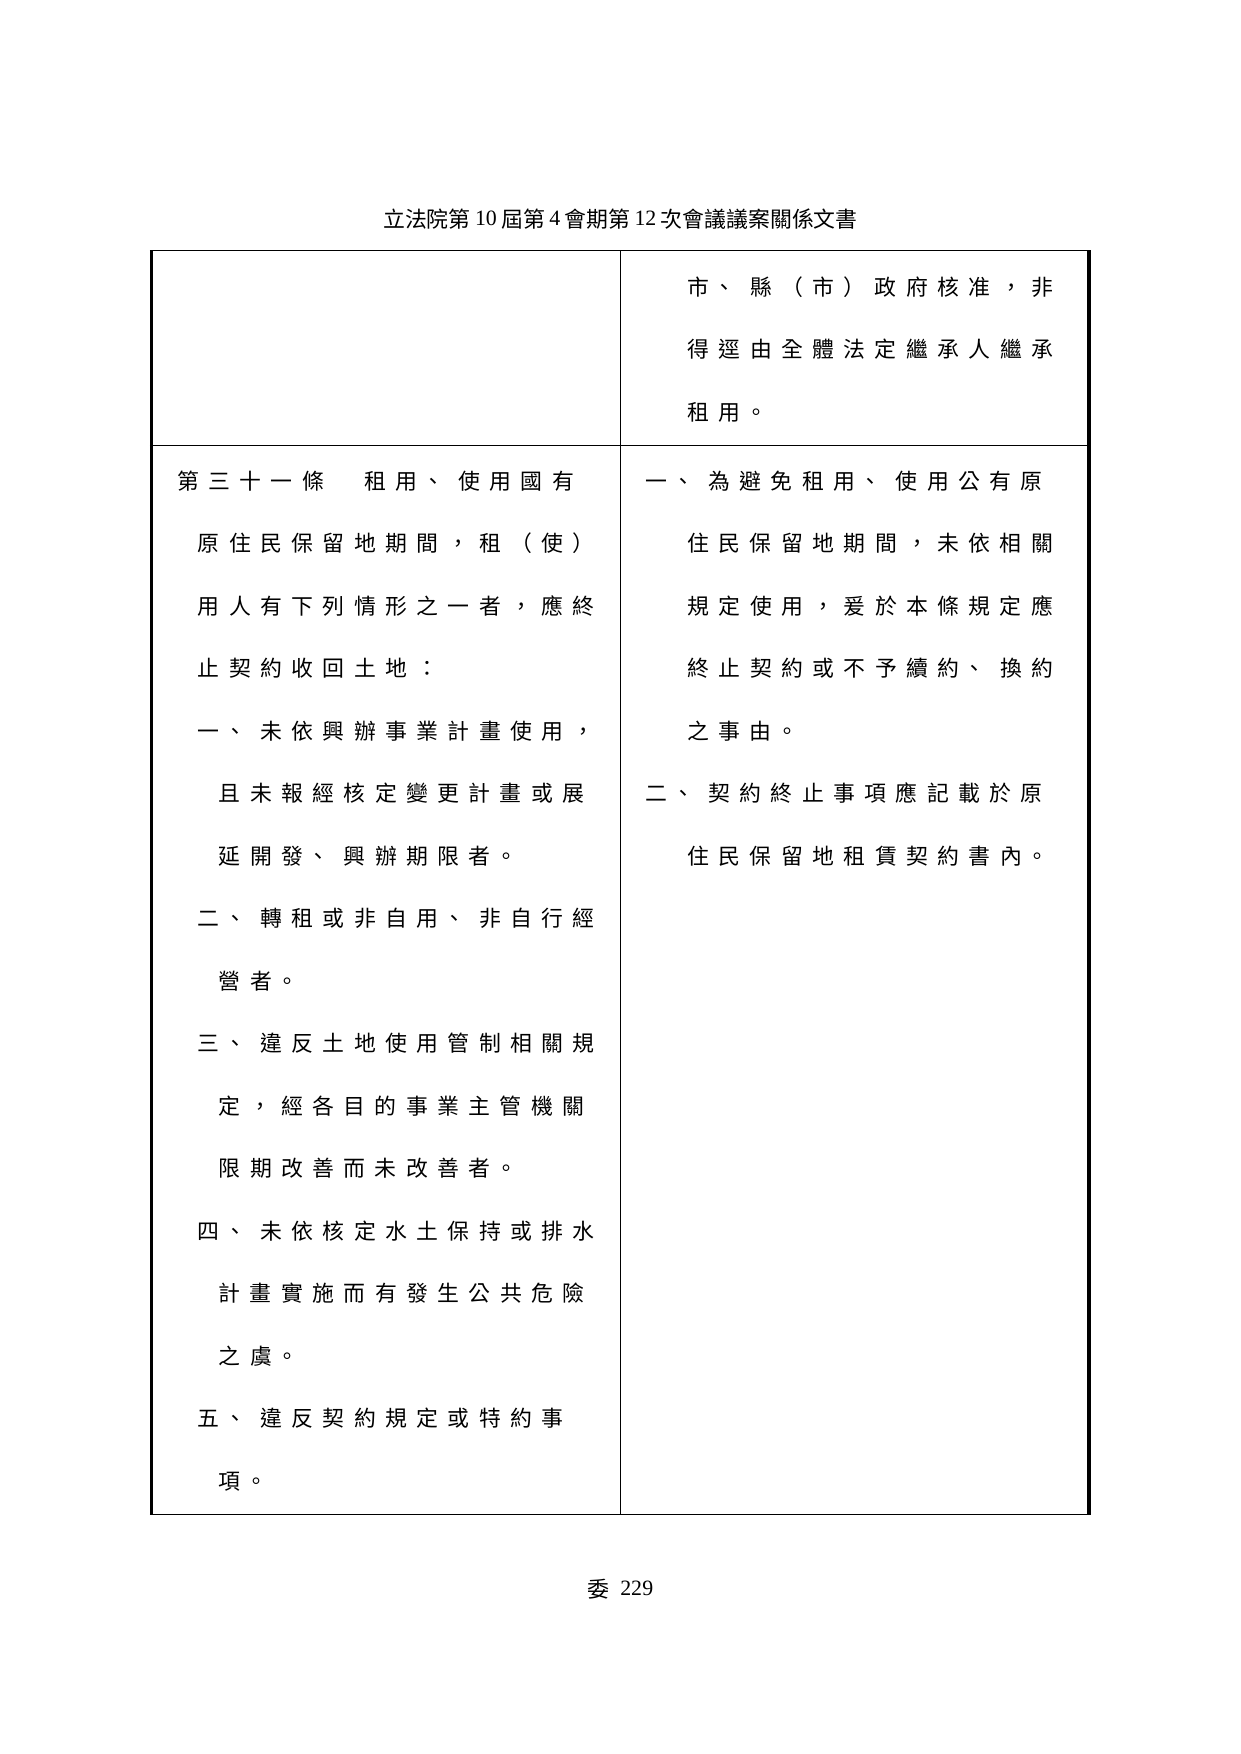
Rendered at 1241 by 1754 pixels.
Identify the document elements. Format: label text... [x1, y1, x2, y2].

table_cell 市、縣（市）政府核准，非得逕由全體法定繼承人繼承租用。 [621, 251, 1087, 444]
table_cell 第三十一條 租用、使用國有原住民保留地期間，租（使）用人有下列情形之一者，應終止契約收回土地： 一、未依興辦事業計畫使用，且未報經核定變更計畫或展延開發、興辦期限者。 二、轉租或非自用、非自行經營者。 三、違反土地使用管制相關規定，經各目的事業主管機關限期改善而未改善者。 四、未依核定水土保持或排水計畫實施而有發生公共危險之虞。 五、違反契約規定或特約事項。 [153, 446, 620, 1514]
table_cell 一、為避免租用、使用公有原住民保留地期間，未依相關規定使用，爰於本條規定應終止契約或不予續約、換約之事由。 二、契約終止事項應記載於原住民保留地租賃契約書內。 [621, 446, 1087, 1514]
table_cell [153, 251, 620, 444]
